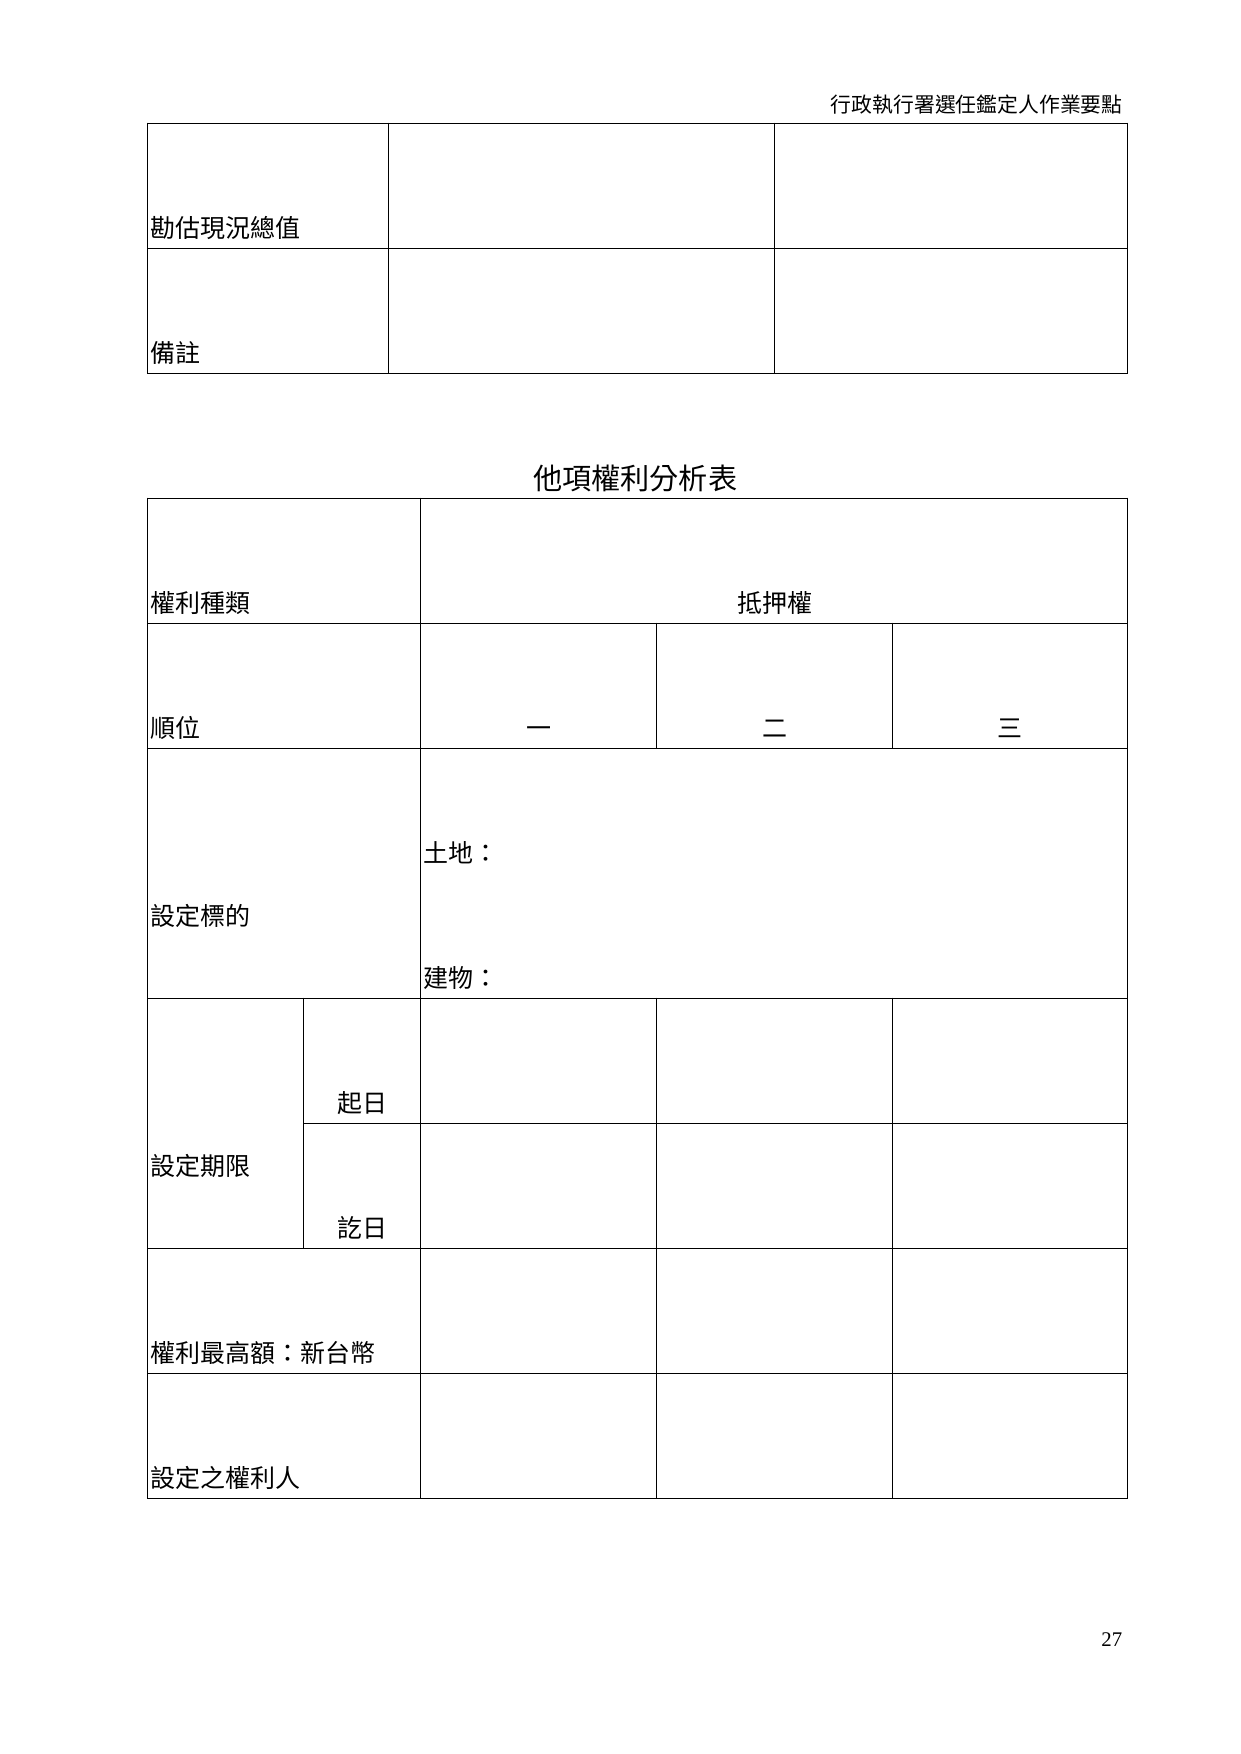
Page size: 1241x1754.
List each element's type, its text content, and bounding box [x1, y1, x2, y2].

table_cell [657, 999, 892, 1123]
table_cell 三 [893, 624, 1127, 748]
table_cell 權利最高額：新台幣 [148, 1249, 420, 1373]
table_cell [893, 1124, 1127, 1248]
table_cell [389, 124, 774, 248]
table_cell [421, 999, 656, 1123]
table_cell 設定標的 [148, 749, 420, 998]
text 他項權利分析表 [148, 435, 1122, 498]
table_cell 二 [657, 624, 892, 748]
table_cell [421, 1124, 656, 1248]
table_cell 土地： [421, 749, 1127, 873]
table_cell 備註 [148, 249, 388, 373]
table_cell [775, 249, 1127, 373]
table_cell 起日 [304, 999, 420, 1123]
table_cell 設定之權利人 [148, 1374, 420, 1498]
table_cell [421, 1249, 656, 1373]
table_cell [775, 124, 1127, 248]
table_cell [893, 1249, 1127, 1373]
table_cell [657, 1374, 892, 1498]
table_cell [389, 249, 774, 373]
table_cell 勘估現況總值 [148, 124, 388, 248]
table_cell [893, 999, 1127, 1123]
table_cell 設定期限 [148, 999, 303, 1248]
table_cell 訖日 [304, 1124, 420, 1248]
table_cell 順位 [148, 624, 420, 748]
table_cell [421, 1374, 656, 1498]
table_header 抵押權 [421, 499, 1127, 623]
table_cell [657, 1124, 892, 1248]
table_cell [657, 1249, 892, 1373]
table_cell 建物： [421, 873, 1127, 998]
table_cell 一 [421, 624, 656, 748]
table_header 權利種類 [148, 499, 420, 623]
table_cell [893, 1374, 1127, 1498]
